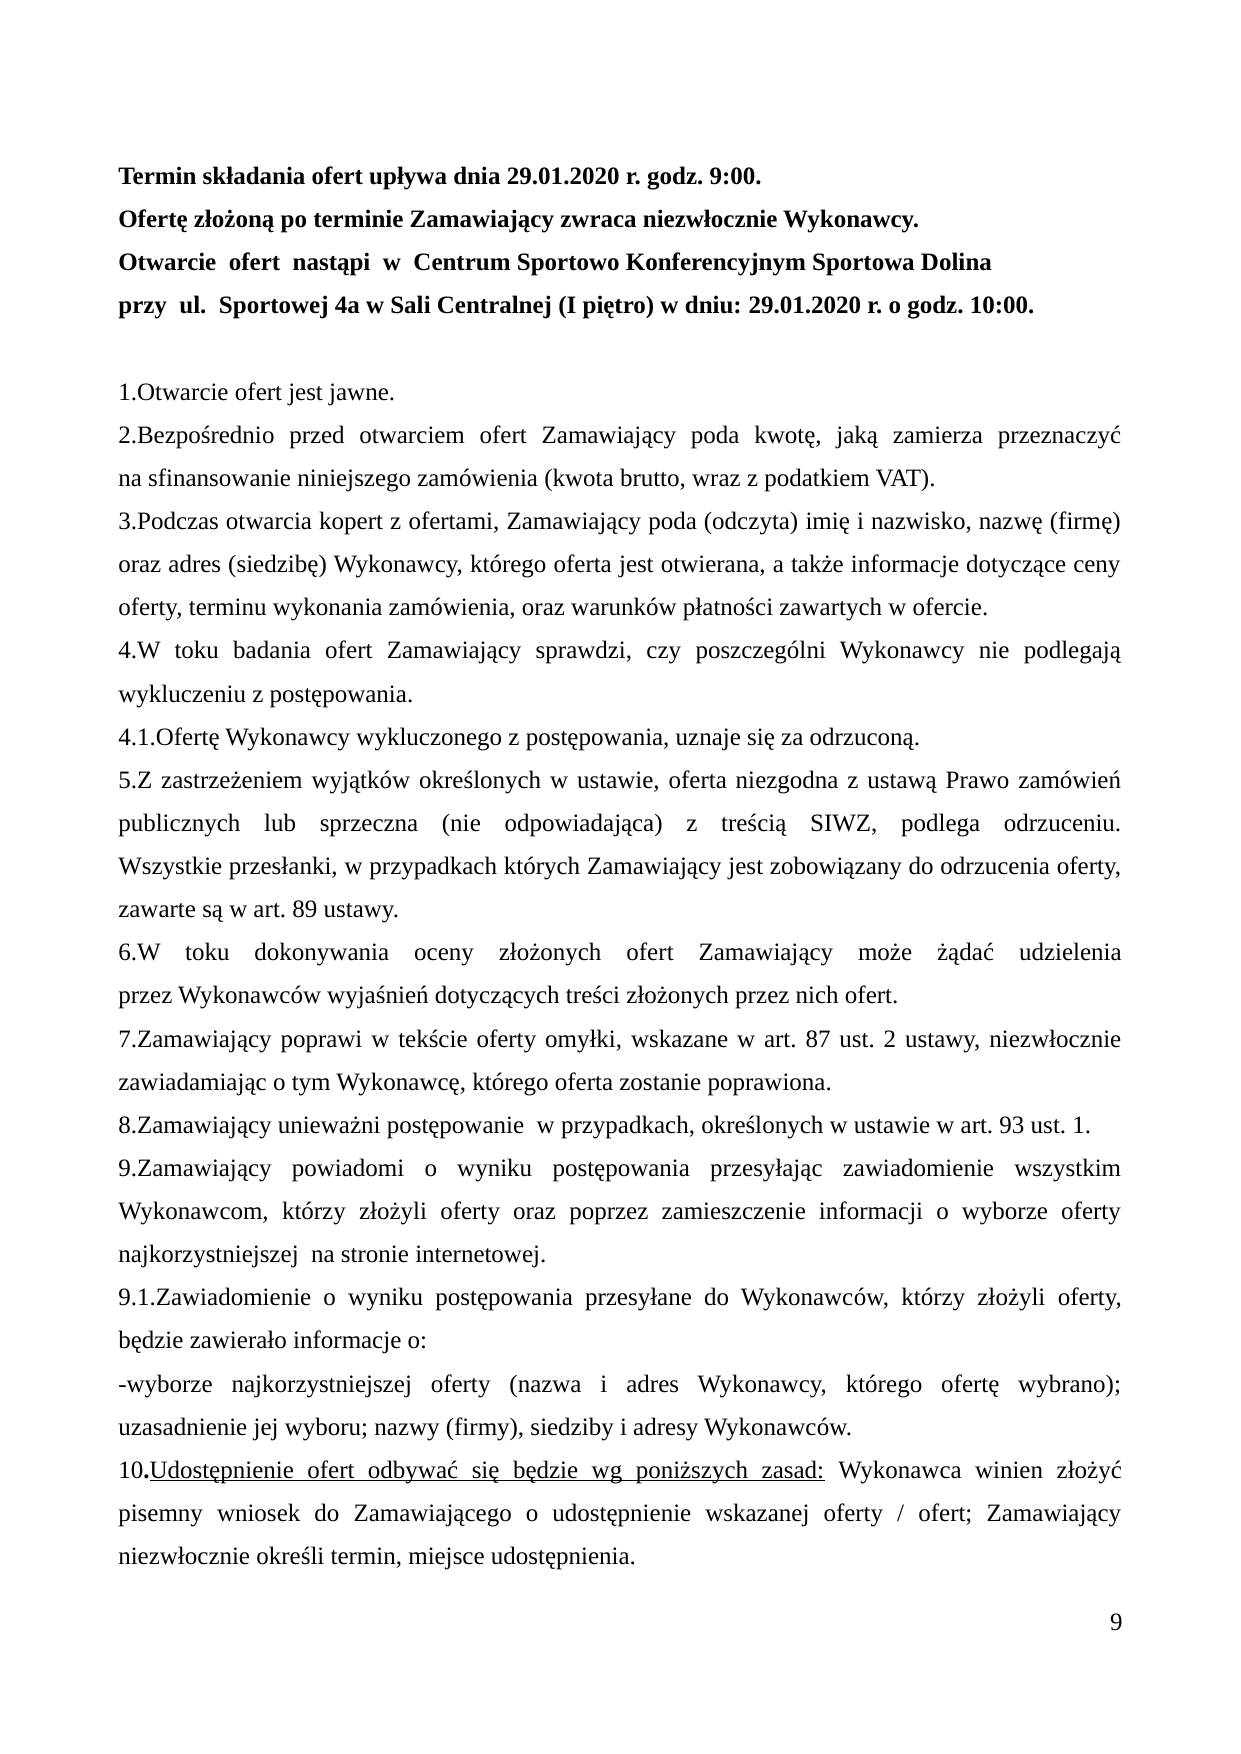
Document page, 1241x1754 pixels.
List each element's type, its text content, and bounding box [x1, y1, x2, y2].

text 9.1.Zawiadomienie o wyniku postępowania przesyłane do Wykonawców, którzy złożyli oferty, będzie zawierało informacje o: [118, 1282, 1122, 1354]
text 3.Podczas otwarcia kopert z ofertami, Zamawiający poda (odczyta) imię i nazwisko, nazwę (firmę) oraz adres (siedzibę) Wykonawcy, którego oferta jest otwierana, a także informacje dotyczące ceny oferty, terminu wykonania zamówienia, oraz warunków płatności zawartych w ofercie. [118, 506, 1122, 621]
text Otwarcie ofert nastąpi w Centrum Sportowo Konferencyjnym Sportowa Dolina [118, 247, 1122, 276]
text Termin składania ofert upływa dnia 29.01.2020 r. godz. 9:00. [118, 118, 1122, 190]
text 5.Z zastrzeżeniem wyjątków określonych w ustawie, oferta niezgodna z ustawą Prawo zamówień publicznych lub sprzeczna (nie odpowiadająca) z treścią SIWZ, podlega odrzuceniu. Wszystkie przesłanki, w przypadkach których Zamawiający jest zobowiązany do odrzucenia oferty, zawarte są w art. 89 ustawy. [118, 765, 1122, 923]
text 4.1.Ofertę Wykonawcy wykluczonego z postępowania, uznaje się za odrzuconą. [118, 722, 1122, 751]
text -wyborze najkorzystniejszej oferty (nazwa i adres Wykonawcy, którego ofertę wybrano); uzasadnienie jej wyboru; nazwy (firmy), siedziby i adresy Wykonawców. [118, 1369, 1122, 1441]
text 10.Udostępnienie ofert odbywać się będzie wg poniższych zasad: Wykonawca winien złożyć pisemny wniosek do Zamawiającego o udostępnienie wskazanej oferty / ofert; Zamawiający niezwłocznie określi termin, miejsce udostępnienia. [118, 1455, 1122, 1570]
text przy ul. Sportowej 4a w Sali Centralnej (I piętro) w dniu: 29.01.2020 r. o godz. 10:00. [118, 291, 1122, 319]
text 2.Bezpośrednio przed otwarciem ofert Zamawiający poda kwotę, jaką zamierza przeznaczyć na sfinansowanie niniejszego zamówienia (kwota brutto, wraz z podatkiem VAT). [118, 420, 1122, 492]
text 4.W toku badania ofert Zamawiający sprawdzi, czy poszczególni Wykonawcy nie podlegają wykluczeniu z postępowania. [118, 636, 1122, 707]
text Ofertę złożoną po terminie Zamawiający zwraca niezwłocznie Wykonawcy. [118, 204, 1122, 233]
text 8.Zamawiający unieważni postępowanie w przypadkach, określonych w ustawie w art. 93 ust. 1. [118, 1110, 1122, 1139]
text 6.W toku dokonywania oceny złożonych ofert Zamawiający może żądać udzielenia przez Wykonawców wyjaśnień dotyczących treści złożonych przez nich ofert. [118, 937, 1122, 1009]
text 1.Otwarcie ofert jest jawne. [118, 334, 1122, 406]
text 9.Zamawiający powiadomi o wyniku postępowania przesyłając zawiadomienie wszystkim Wykonawcom, którzy złożyli oferty oraz poprzez zamieszczenie informacji o wyborze oferty najkorzystniejszej na stronie internetowej. [118, 1153, 1122, 1268]
text 7.Zamawiający poprawi w tekście oferty omyłki, wskazane w art. 87 ust. 2 ustawy, niezwłocznie zawiadamiając o tym Wykonawcę, którego oferta zostanie poprawiona. [118, 1024, 1122, 1096]
